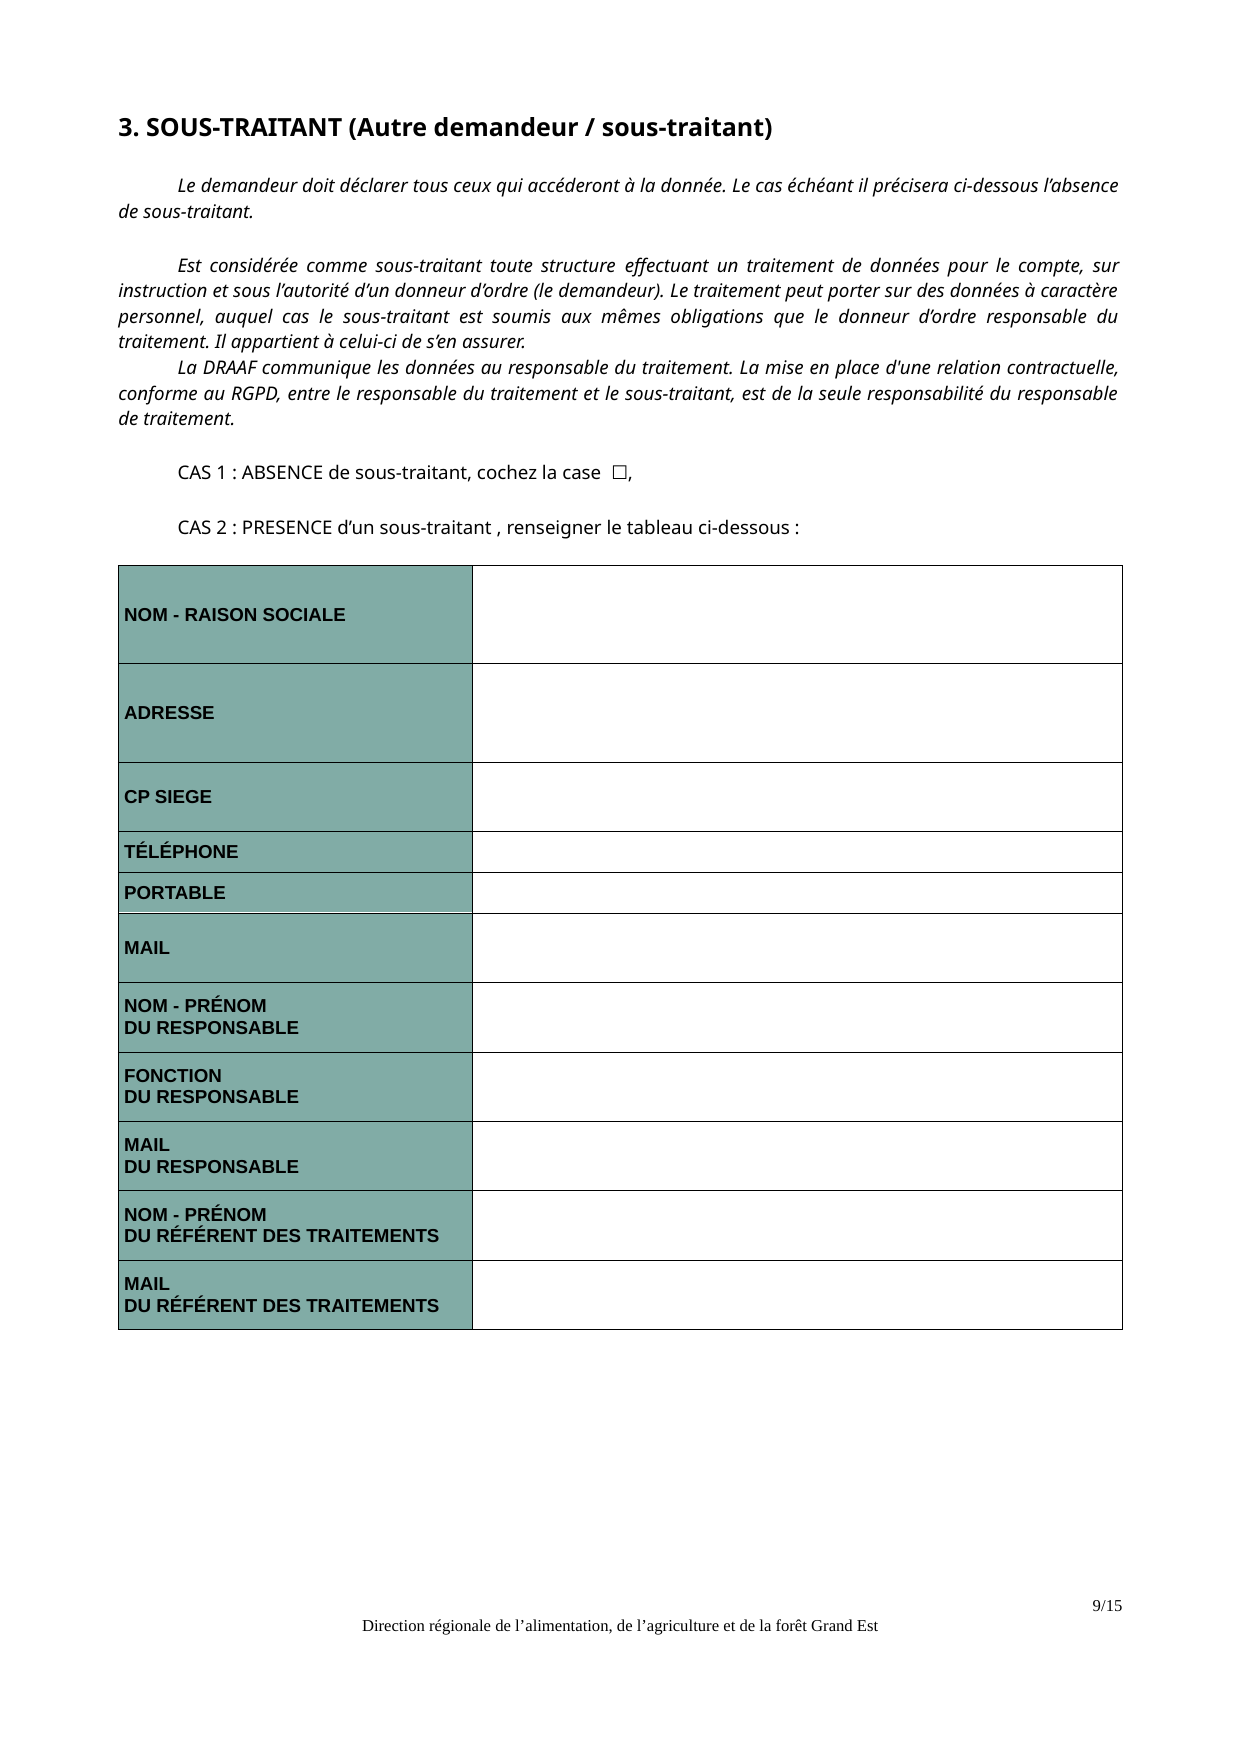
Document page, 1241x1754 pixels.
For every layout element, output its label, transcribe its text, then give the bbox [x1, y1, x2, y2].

table_cell ADRESSE [119, 664, 472, 761]
table_cell [473, 1261, 1122, 1329]
table_cell TÉLÉPHONE [119, 832, 472, 872]
table_cell [473, 914, 1122, 982]
table_cell MAIL [119, 914, 472, 982]
table_cell NOM - PRÉNOM DU RÉFÉRENT DES TRAITEMENTS [119, 1191, 472, 1260]
table_cell MAIL DU RÉFÉRENT DES TRAITEMENTS [119, 1261, 472, 1329]
table_cell NOM - PRÉNOM DU RESPONSABLE [119, 983, 472, 1051]
text CAS 2 : PRESENCE d’un sous-traitant , renseigner le tableau ci-dessous : [118, 514, 1122, 539]
text Est considérée comme sous-traitant toute structure effectuant un traitement de données pour le compte, sur instruction et sous l’autorité d’un donneur d’ordre (le demandeur). Le traitement peut porter sur des données à caractère personnel, auquel cas le sous-traitant est soumis aux mêmes obligations que le donneur d’ordre responsable du traitement. Il appartient à celui-ci de s’en assurer. [118, 252, 1122, 354]
table_cell PORTABLE [119, 873, 472, 912]
table_cell [473, 664, 1122, 761]
table_header NOM - RAISON SOCIALE [119, 566, 472, 663]
table_cell CP SIEGE [119, 763, 472, 831]
text 3. SOUS-TRAITANT (Autre demandeur / sous-traitant) [118, 110, 1122, 144]
table_cell [473, 873, 1122, 912]
table_cell [473, 1191, 1122, 1260]
table_cell [473, 1122, 1122, 1190]
table_cell MAIL DU RESPONSABLE [119, 1122, 472, 1190]
table_header [473, 566, 1122, 663]
text CAS 1 : ABSENCE de sous-traitant, cochez la case ☐, [118, 460, 1122, 485]
table_cell [473, 1053, 1122, 1121]
table_cell [473, 983, 1122, 1051]
table_cell [473, 832, 1122, 872]
text La DRAAF communique les données au responsable du traitement. La mise en place d'une relation contractuelle, conforme au RGPD, entre le responsable du traitement et le sous-traitant, est de la seule responsabilité du responsable de traitement. [118, 354, 1122, 431]
table_cell FONCTION DU RESPONSABLE [119, 1053, 472, 1121]
text Le demandeur doit déclarer tous ceux qui accéderont à la donnée. Le cas échéant il précisera ci-dessous l’absence de sous-traitant. [118, 172, 1122, 223]
table_cell [473, 763, 1122, 831]
